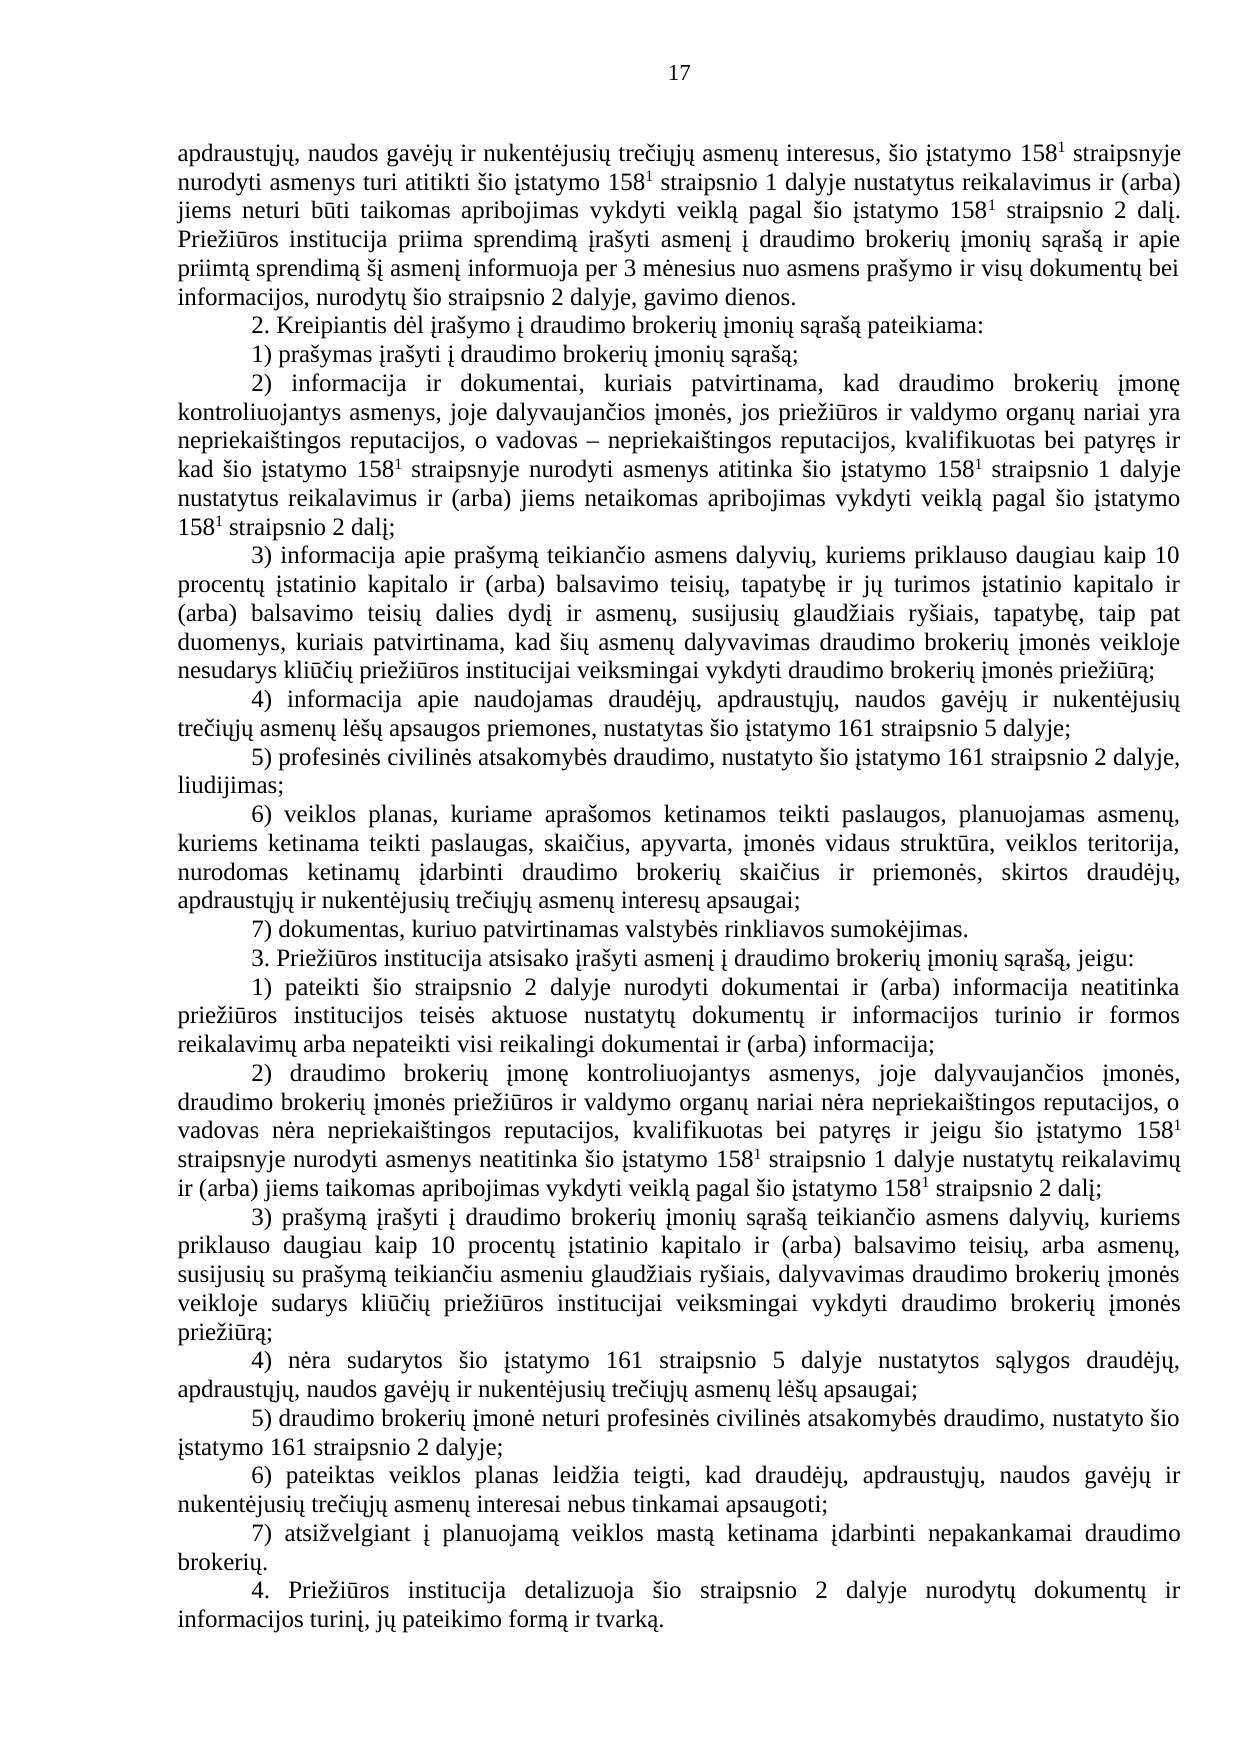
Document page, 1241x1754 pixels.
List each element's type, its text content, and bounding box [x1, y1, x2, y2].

text 3. Priežiūros institucija atsisako įrašyti asmenį į draudimo brokerių įmonių sąrašą, jeigu: [177, 943, 1181, 972]
text 4. Priežiūros institucija detalizuoja šio straipsnio 2 dalyje nurodytų dokumentų ir informacijos turinį, jų pateikimo formą ir tvarką. [177, 1576, 1181, 1633]
text 2) informacija ir dokumentai, kuriais patvirtinama, kad draudimo brokerių įmonę kontroliuojantys asmenys, joje dalyvaujančios įmonės, jos priežiūros ir valdymo organų nariai yra nepriekaištingos reputacijos, o vadovas – nepriekaištingos reputacijos, kvalifikuotas bei patyręs ir kad šio įstatymo 1581 straipsnyje nurodyti asmenys atitinka šio įstatymo 1581 straipsnio 1 dalyje nustatytus reikalavimus ir (arba) jiems netaikomas apribojimas vykdyti veiklą pagal šio įstatymo 1581 straipsnio 2 dalį; [177, 368, 1181, 541]
text apdraustųjų, naudos gavėjų ir nukentėjusių trečiųjų asmenų interesus, šio įstatymo 1581 straipsnyje nurodyti asmenys turi atitikti šio įstatymo 1581 straipsnio 1 dalyje nustatytus reikalavimus ir (arba) jiems neturi būti taikomas apribojimas vykdyti veiklą pagal šio įstatymo 1581 straipsnio 2 dalį. Priežiūros institucija priima sprendimą įrašyti asmenį į draudimo brokerių įmonių sąrašą ir apie priimtą sprendimą šį asmenį informuoja per 3 mėnesius nuo asmens prašymo ir visų dokumentų bei informacijos, nurodytų šio straipsnio 2 dalyje, gavimo dienos. [177, 138, 1181, 311]
text 5) draudimo brokerių įmonė neturi profesinės civilinės atsakomybės draudimo, nustatyto šio įstatymo 161 straipsnio 2 dalyje; [177, 1403, 1181, 1461]
text 6) veiklos planas, kuriame aprašomos ketinamos teikti paslaugos, planuojamas asmenų, kuriems ketinama teikti paslaugas, skaičius, apyvarta, įmonės vidaus struktūra, veiklos teritorija, nurodomas ketinamų įdarbinti draudimo brokerių skaičius ir priemonės, skirtos draudėjų, apdraustųjų ir nukentėjusių trečiųjų asmenų interesų apsaugai; [177, 799, 1181, 914]
text 2) draudimo brokerių įmonę kontroliuojantys asmenys, joje dalyvaujančios įmonės, draudimo brokerių įmonės priežiūros ir valdymo organų nariai nėra nepriekaištingos reputacijos, o vadovas nėra nepriekaištingos reputacijos, kvalifikuotas bei patyręs ir jeigu šio įstatymo 1581 straipsnyje nurodyti asmenys neatitinka šio įstatymo 1581 straipsnio 1 dalyje nustatytų reikalavimų ir (arba) jiems taikomas apribojimas vykdyti veiklą pagal šio įstatymo 1581 straipsnio 2 dalį; [177, 1058, 1181, 1202]
text 5) profesinės civilinės atsakomybės draudimo, nustatyto šio įstatymo 161 straipsnio 2 dalyje, liudijimas; [177, 742, 1181, 799]
text 4) informacija apie naudojamas draudėjų, apdraustųjų, naudos gavėjų ir nukentėjusių trečiųjų asmenų lėšų apsaugos priemones, nustatytas šio įstatymo 161 straipsnio 5 dalyje; [177, 684, 1181, 742]
text 7) dokumentas, kuriuo patvirtinamas valstybės rinkliavos sumokėjimas. [177, 914, 1181, 943]
text 3) prašymą įrašyti į draudimo brokerių įmonių sąrašą teikiančio asmens dalyvių, kuriems priklauso daugiau kaip 10 procentų įstatinio kapitalo ir (arba) balsavimo teisių, arba asmenų, susijusių su prašymą teikiančiu asmeniu glaudžiais ryšiais, dalyvavimas draudimo brokerių įmonės veikloje sudarys kliūčių priežiūros institucijai veiksmingai vykdyti draudimo brokerių įmonės priežiūrą; [177, 1202, 1181, 1346]
text 4) nėra sudarytos šio įstatymo 161 straipsnio 5 dalyje nustatytos sąlygos draudėjų, apdraustųjų, naudos gavėjų ir nukentėjusių trečiųjų asmenų lėšų apsaugai; [177, 1346, 1181, 1403]
text 6) pateiktas veiklos planas leidžia teigti, kad draudėjų, apdraustųjų, naudos gavėjų ir nukentėjusių trečiųjų asmenų interesai nebus tinkamai apsaugoti; [177, 1461, 1181, 1518]
text 7) atsižvelgiant į planuojamą veiklos mastą ketinama įdarbinti nepakankamai draudimo brokerių. [177, 1518, 1181, 1576]
text 1) pateikti šio straipsnio 2 dalyje nurodyti dokumentai ir (arba) informacija neatitinka priežiūros institucijos teisės aktuose nustatytų dokumentų ir informacijos turinio ir formos reikalavimų arba nepateikti visi reikalingi dokumentai ir (arba) informacija; [177, 972, 1181, 1058]
text 2. Kreipiantis dėl įrašymo į draudimo brokerių įmonių sąrašą pateikiama: [177, 311, 1181, 339]
text 1) prašymas įrašyti į draudimo brokerių įmonių sąrašą; [177, 339, 1181, 368]
text 3) informacija apie prašymą teikiančio asmens dalyvių, kuriems priklauso daugiau kaip 10 procentų įstatinio kapitalo ir (arba) balsavimo teisių, tapatybę ir jų turimos įstatinio kapitalo ir (arba) balsavimo teisių dalies dydį ir asmenų, susijusių glaudžiais ryšiais, tapatybę, taip pat duomenys, kuriais patvirtinama, kad šių asmenų dalyvavimas draudimo brokerių įmonės veikloje nesudarys kliūčių priežiūros institucijai veiksmingai vykdyti draudimo brokerių įmonės priežiūrą; [177, 541, 1181, 684]
